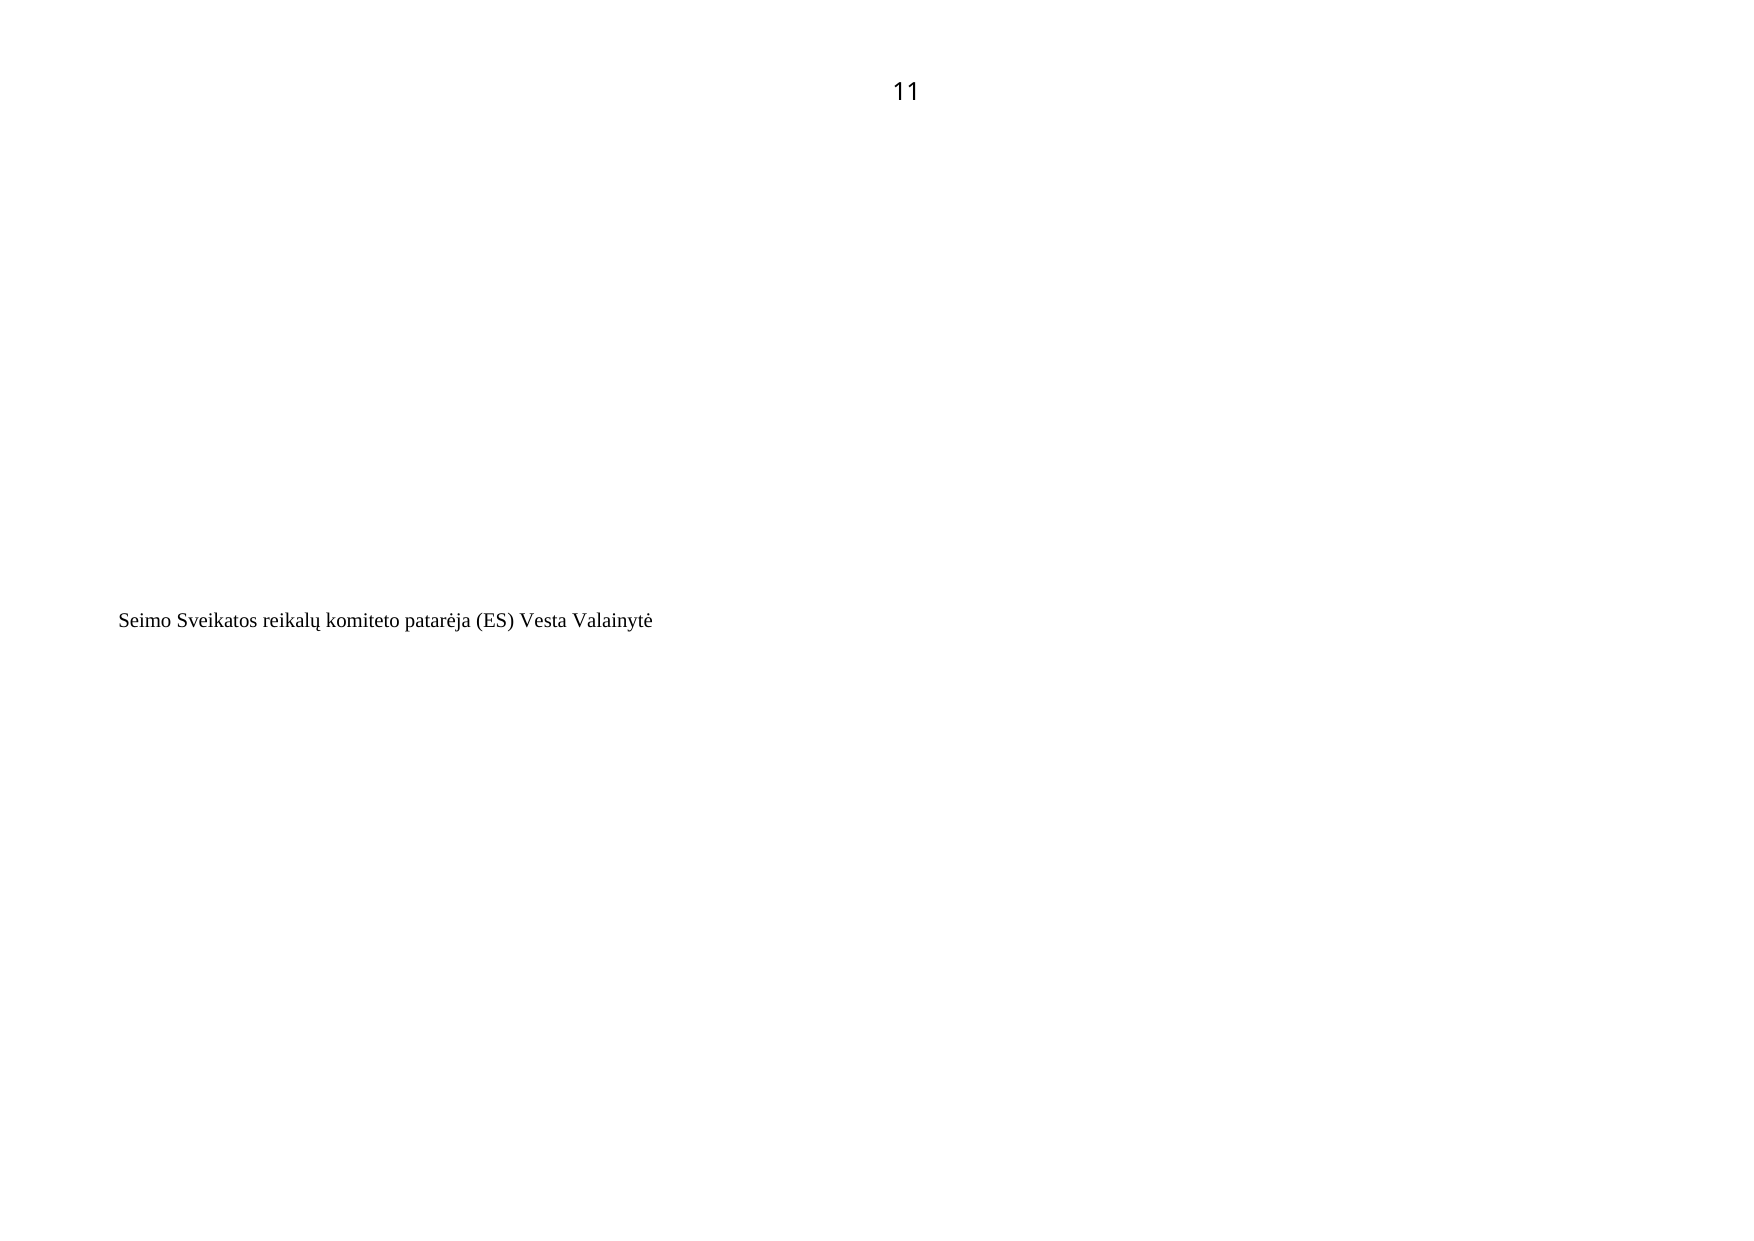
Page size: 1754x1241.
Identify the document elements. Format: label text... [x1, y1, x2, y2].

text Seimo Sveikatos reikalų komiteto patarėja (ES) Vesta Valainytė [118, 608, 1695, 632]
